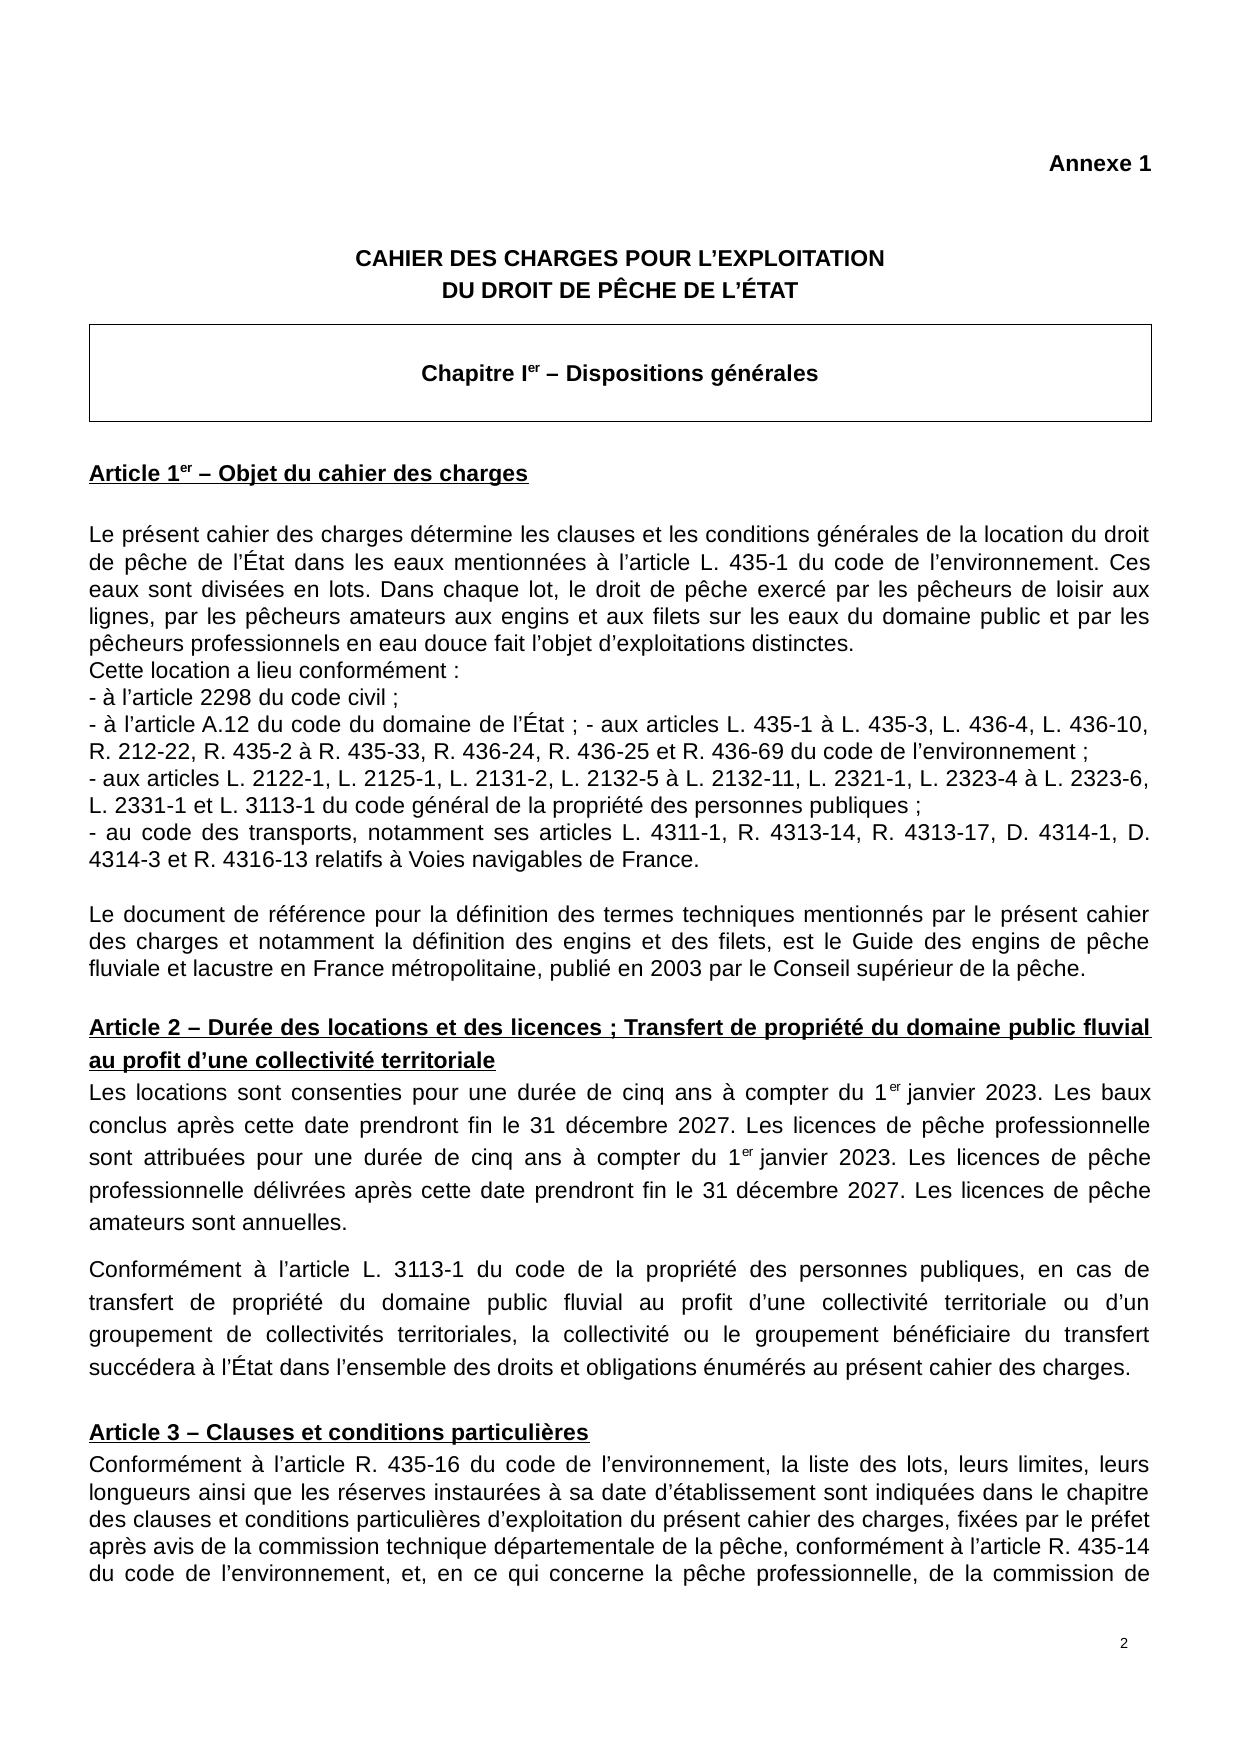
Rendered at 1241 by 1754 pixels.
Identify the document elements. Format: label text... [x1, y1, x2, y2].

text Cette location a lieu conformément : [88, 656, 1152, 683]
text Annexe 1 [88, 150, 1152, 177]
text - aux articles L. 2122-1, L. 2125-1, L. 2131-2, L. 2132-5 à L. 2132-11, L. 2321-1, L. 2323-4 à L. 2323-6, L. 2331-1 et L. 3113-1 du code général de la propriété des personnes publiques ; [88, 764, 1152, 819]
text Conformément à l’article R. 435-16 du code de l’environnement, la liste des lots, leurs limites, leurs longueurs ainsi que les réserves instaurées à sa date d’établissement sont indiquées dans le chapitre des clauses et conditions particulières d’exploitation du présent cahier des charges, fixées par le préfet après avis de la commission technique départementale de la pêche, conformément à l’article R. 435-14 du code de l’environnement, et, en ce qui concerne la pêche professionnelle, de la commission de [88, 1451, 1152, 1586]
text Article 2 – Durée des locations et des licences ; Transfert de propriété du domaine public fluvial [88, 1014, 1152, 1037]
text Conformément à l’article L. 3113-1 du code de la propriété des personnes publiques, en cas de transfert de propriété du domaine public fluvial au profit d’une collectivité territoriale ou d’un groupement de collectivités territoriales, la collectivité ou le groupement bénéficiaire du transfert succédera à l’État dans l’ensemble des droits et obligations énumérés au présent cahier des charges. [88, 1256, 1152, 1380]
text Article 3 – Clauses et conditions particulières [88, 1418, 1152, 1445]
text Les locations sont consenties pour une durée de cinq ans à compter du 1er janvier 2023. Les baux conclus après cette date prendront fin le 31 décembre 2027. Les licences de pêche professionnelle sont attribuées pour une durée de cinq ans à compter du 1er janvier 2023. Les licences de pêche professionnelle délivrées après cette date prendront fin le 31 décembre 2027. Les licences de pêche amateurs sont annuelles. [88, 1079, 1152, 1236]
text - au code des transports, notamment ses articles L. 4311-1, R. 4313-14, R. 4313-17, D. 4314-1, D. 4314-3 et R. 4316-13 relatifs à Voies navigables de France. [88, 819, 1152, 873]
text au profit d’une collectivité territoriale [88, 1038, 1152, 1073]
text - à l’article A.12 du code du domaine de l’État ; - aux articles L. 435-1 à L. 435-3, L. 436-4, L. 436-10, R. 212-22, R. 435-2 à R. 435-33, R. 436-24, R. 436-25 et R. 436-69 du code de l’environnement ; [88, 710, 1152, 764]
text Le document de référence pour la définition des termes techniques mentionnés par le présent cahier des charges et notamment la définition des engins et des filets, est le Guide des engins de pêche fluviale et lacustre en France métropolitaine, publié en 2003 par le Conseil supérieur de la pêche. [88, 900, 1152, 981]
text - à l’article 2298 du code civil ; [88, 683, 1152, 710]
text CAHIER DES CHARGES POUR L’EXPLOITATION DU DROIT DE PÊCHE DE L’ÉTAT [88, 244, 1152, 303]
text Article 1er – Objet du cahier des charges [88, 460, 1152, 487]
text Chapitre Ier – Dispositions générales [90, 356, 1151, 386]
text Le présent cahier des charges détermine les clauses et les conditions générales de la location du droit de pêche de l’État dans les eaux mentionnées à l’article L. 435-1 du code de l’environnement. Ces eaux sont divisées en lots. Dans chaque lot, le droit de pêche exercé par les pêcheurs de loisir aux lignes, par les pêcheurs amateurs aux engins et aux filets sur les eaux du domaine public et par les pêcheurs professionnels en eau douce fait l’objet d’exploitations distinctes. [88, 521, 1152, 656]
